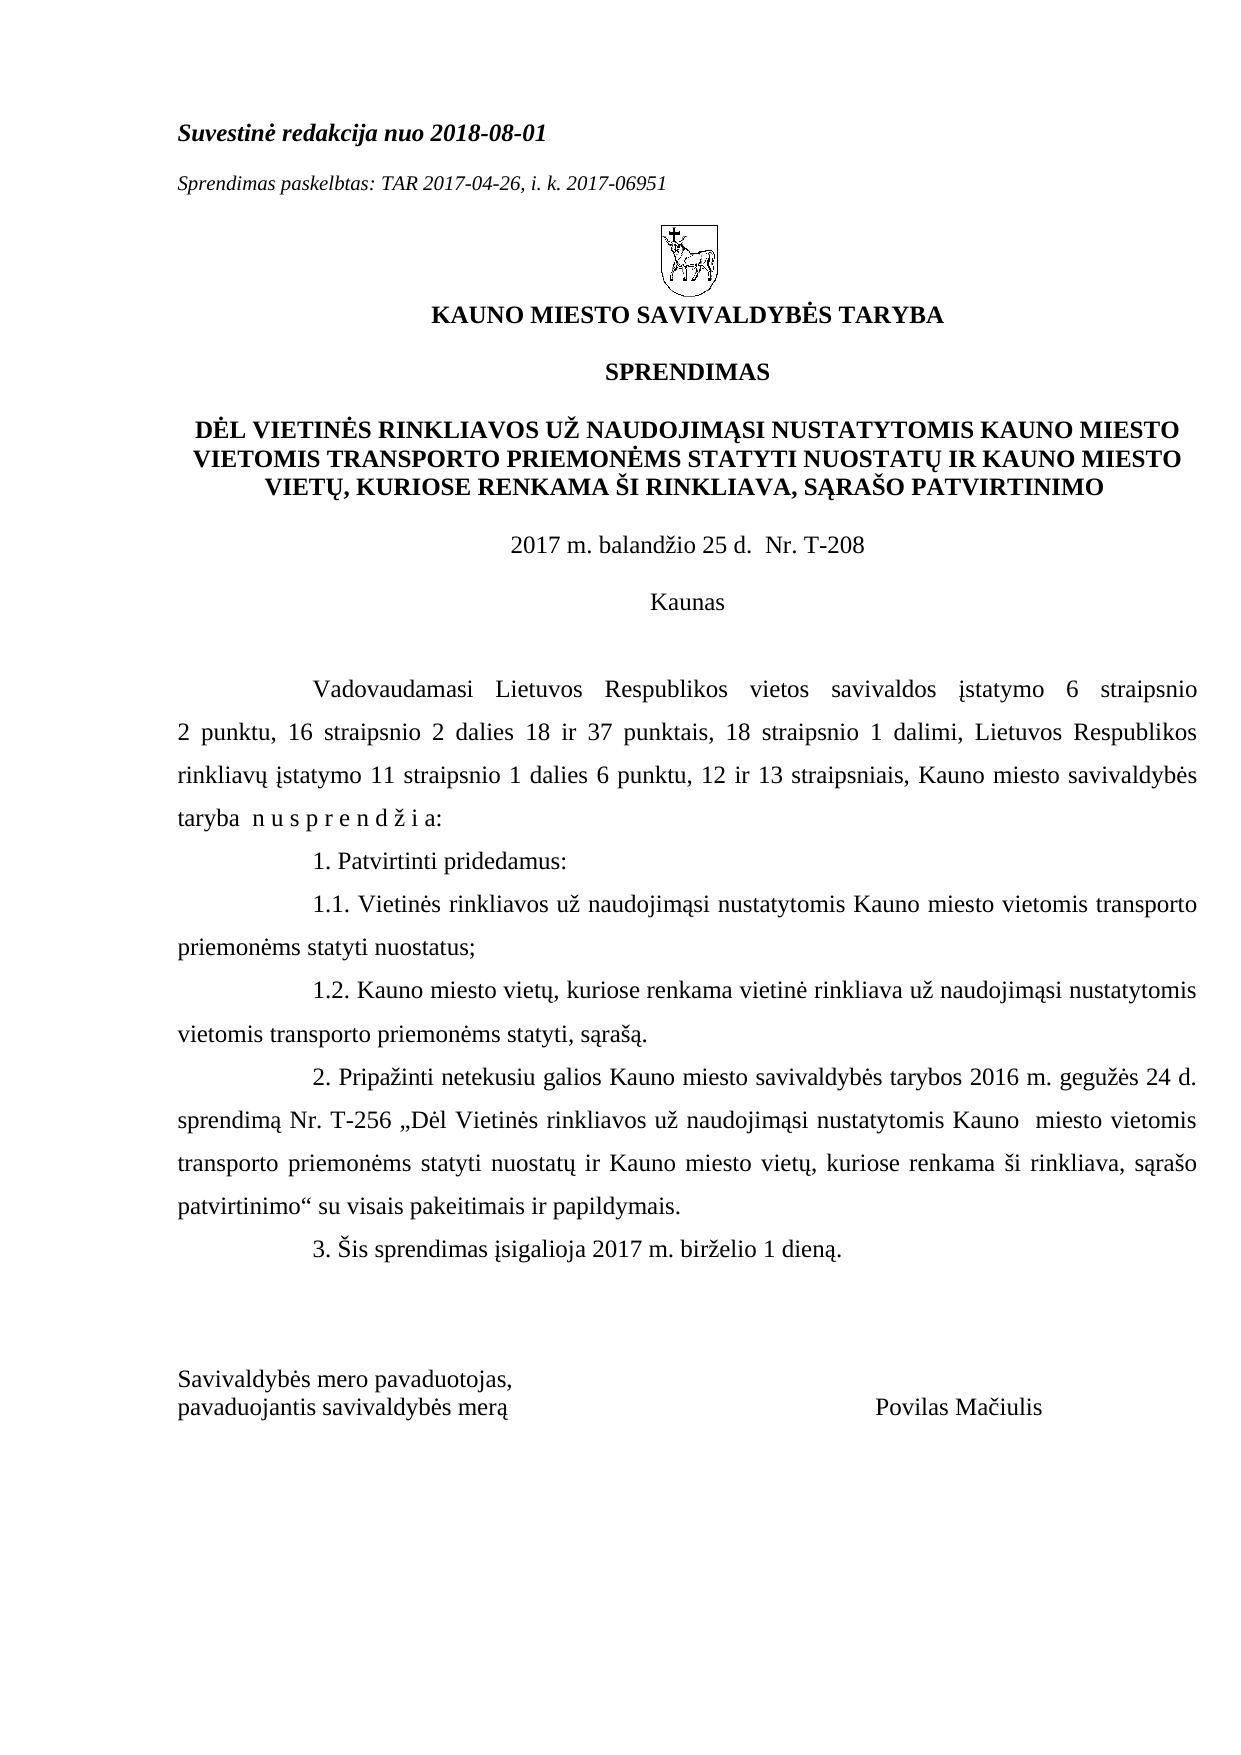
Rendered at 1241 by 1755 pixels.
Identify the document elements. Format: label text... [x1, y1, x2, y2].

text 1.2. Kauno miesto vietų, kuriose renkama vietinė rinkliava už naudojimąsi nustatytomis vietomis transporto priemonėms statyti, sąrašą. [177, 976, 1198, 1047]
text SPRENDIMAS [177, 357, 1198, 386]
text 2. Pripažinti netekusiu galios Kauno miesto savivaldybės tarybos 2016 m. gegužės 24 d. sprendimą Nr. T-256 „Dėl Vietinės rinkliavos už naudojimąsi nustatytomis Kauno miesto vietomis transporto priemonėms statyti nuostatų ir Kauno miesto vietų, kuriose renkama ši rinkliava, sąrašo patvirtinimo“ su visais pakeitimais ir papildymais. [177, 1062, 1198, 1220]
text pavaduojantis savivaldybės merą Povilas Mačiulis [177, 1392, 1198, 1421]
text DĖL VIETINĖS RINKLIAVOS UŽ NAUDOJIMĄSI NUSTATYTOMIS KAUNO MIESTO VIETOMIS TRANSPORTO PRIEMONĖMS STATYTI NUOSTATŲ IR KAUNO MIESTO VIETŲ, KURIOSE RENKAMA ŠI RINKLIAVA, SĄRAŠO PATVIRTINIMO [177, 415, 1198, 501]
text 1. Patvirtinti pridedamus: [177, 846, 1198, 875]
text Kaunas [177, 587, 1198, 616]
text 2017 m. balandžio 25 d. Nr. T-208 [177, 530, 1198, 559]
text Sprendimas paskelbtas: TAR 2017-04-26, i. k. 2017-06951 [177, 171, 1198, 195]
text Vadovaudamasi Lietuvos Respublikos vietos savivaldos įstatymo 6 straipsnio 2 punktu, 16 straipsnio 2 dalies 18 ir 37 punktais, 18 straipsnio 1 dalimi, Lietuvos Respublikos rinkliavų įstatymo 11 straipsnio 1 dalies 6 punktu, 12 ir 13 straipsniais, Kauno miesto savivaldybės taryba n u s p r e n d ž i a: [177, 674, 1198, 832]
text 1.1. Vietinės rinkliavos už naudojimąsi nustatytomis Kauno miesto vietomis transporto priemonėms statyti nuostatus; [177, 889, 1198, 961]
text KAUNO MIESTO SAVIVALDYBĖS TARYBA [177, 300, 1198, 329]
text 3. Šis sprendimas įsigalioja 2017 m. birželio 1 dieną. [177, 1234, 1198, 1263]
text Suvestinė redakcija nuo 2018-08-01 [177, 118, 1198, 147]
text Savivaldybės mero pavaduotojas, [177, 1364, 1198, 1392]
